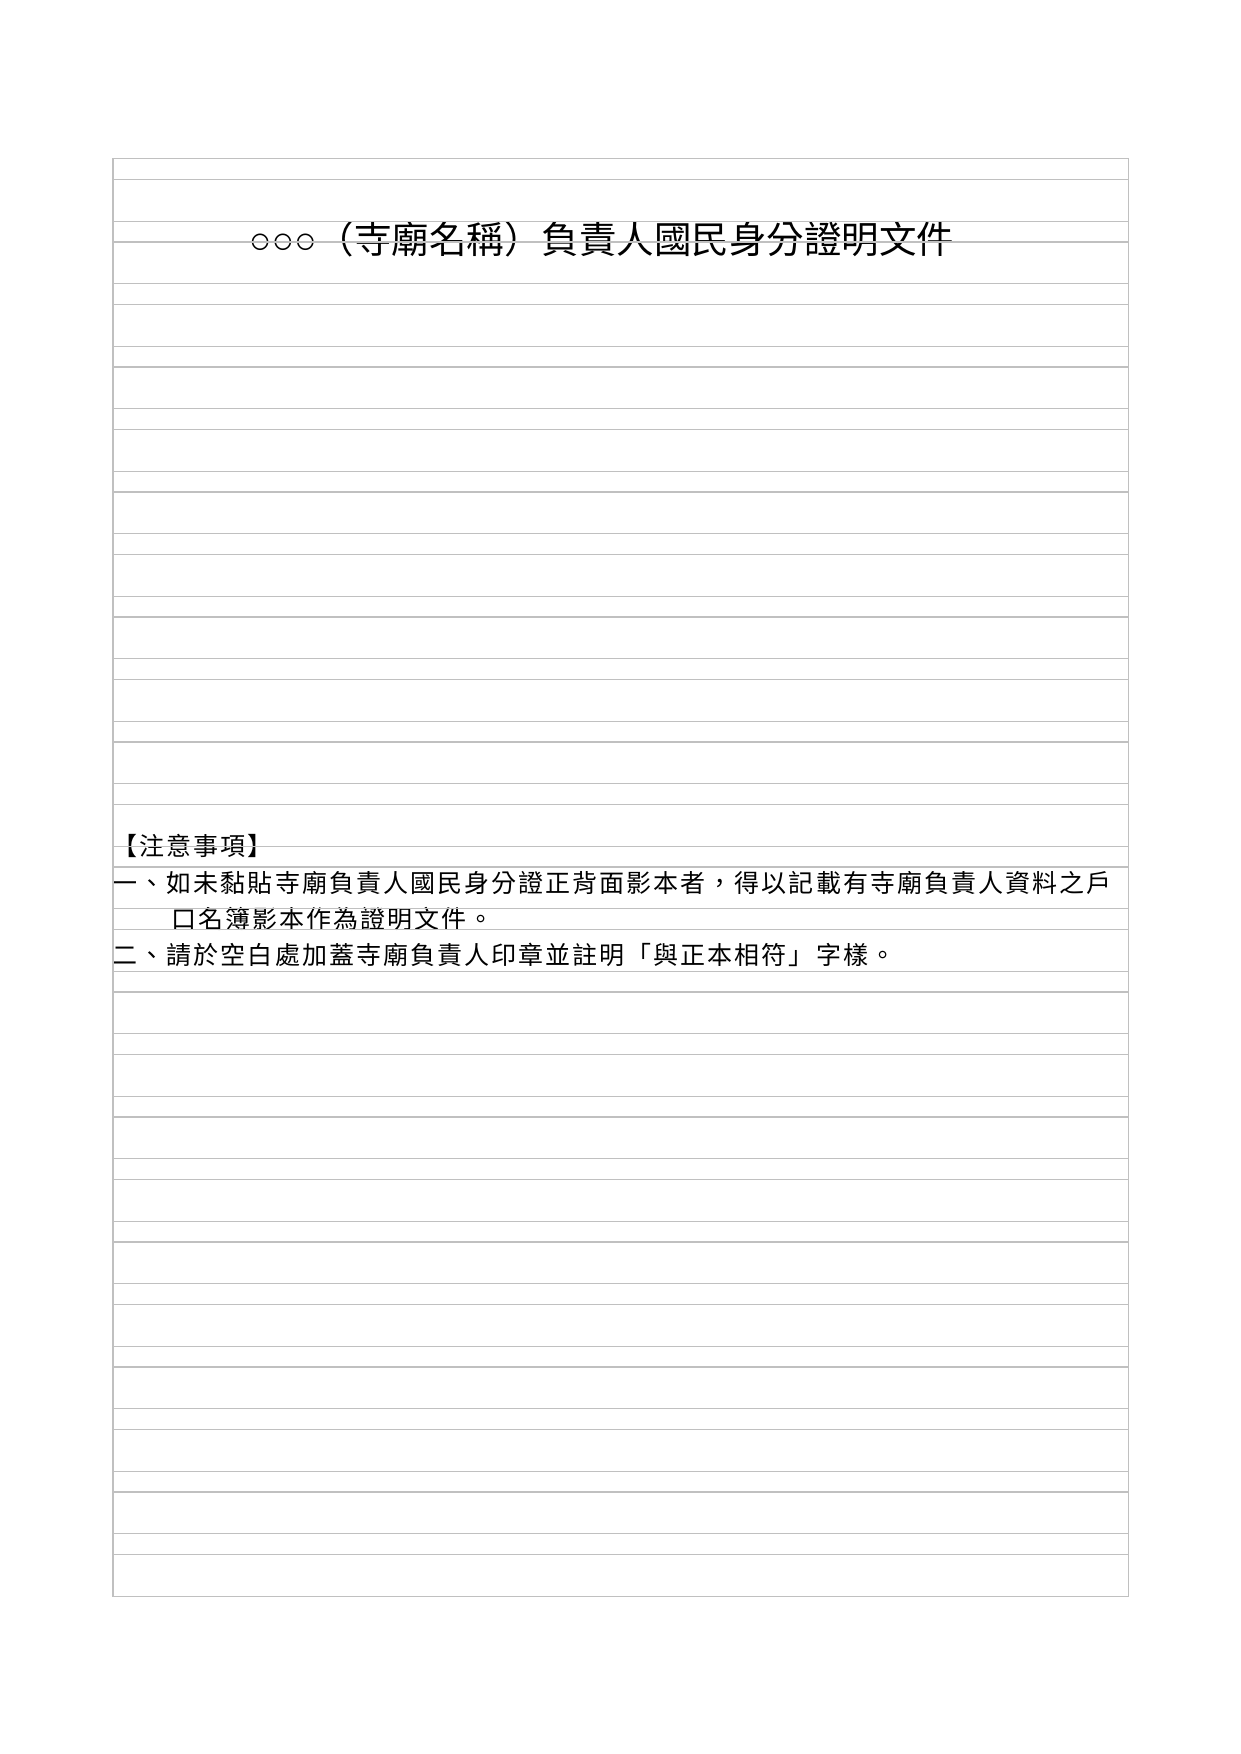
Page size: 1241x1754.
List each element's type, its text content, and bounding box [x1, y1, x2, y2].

text ○○○（寺廟名稱）負責人國民身分證明文件 [114, 196, 1128, 221]
text 一、如未黏貼寺廟負責人國民身分證正背面影本者，得以記載有寺廟負責人資料之戶口名簿影本作為證明文件。 [114, 868, 1128, 908]
text ○○○（寺廟名稱）負責人國民身分證明文件 [114, 222, 348, 241]
text ○○○（寺廟名稱）負責人國民身分證明文件 [509, 222, 553, 241]
text 【注意事項】 [114, 847, 1128, 863]
text 一、如未黏貼寺廟負責人國民身分證正背面影本者，得以記載有寺廟負責人資料之戶口名簿影本作為證明文件。 [458, 909, 1128, 929]
text 一、如未黏貼寺廟負責人國民身分證正背面影本者，得以記載有寺廟負責人資料之戶口名簿影本作為證明文件。 [114, 909, 208, 929]
text 一、如未黏貼寺廟負責人國民身分證正背面影本者，得以記載有寺廟負責人資料之戶口名簿影本作為證明文件。 [346, 909, 400, 929]
text 二、請於空白處加蓋寺廟負責人印章並註明「與正本相符」字樣。 [114, 936, 1128, 971]
text ○○○（寺廟名稱）負責人國民身分證明文件 [114, 243, 1128, 258]
text ○○○（寺廟名稱）負責人國民身分證明文件 [345, 222, 409, 241]
text ○○○（寺廟名稱）負責人國民身分證明文件 [636, 222, 746, 241]
text ○○○（寺廟名稱）負責人國民身分證明文件 [941, 222, 1128, 241]
text ○○○（寺廟名稱）負責人國民身分證明文件 [398, 222, 444, 241]
text 【注意事項】 [114, 827, 1128, 846]
text 一、如未黏貼寺廟負責人國民身分證正背面影本者，得以記載有寺廟負責人資料之戶口名簿影本作為證明文件。 [114, 930, 1128, 936]
text ○○○（寺廟名稱）負責人國民身分證明文件 [748, 222, 897, 241]
text ○○○（寺廟名稱）負責人國民身分證明文件 [476, 222, 513, 241]
text ○○○（寺廟名稱）負責人國民身分證明文件 [899, 222, 926, 241]
text ○○○（寺廟名稱）負責人國民身分證明文件 [445, 222, 478, 241]
text ○○○（寺廟名稱）負責人國民身分證明文件 [555, 222, 633, 241]
